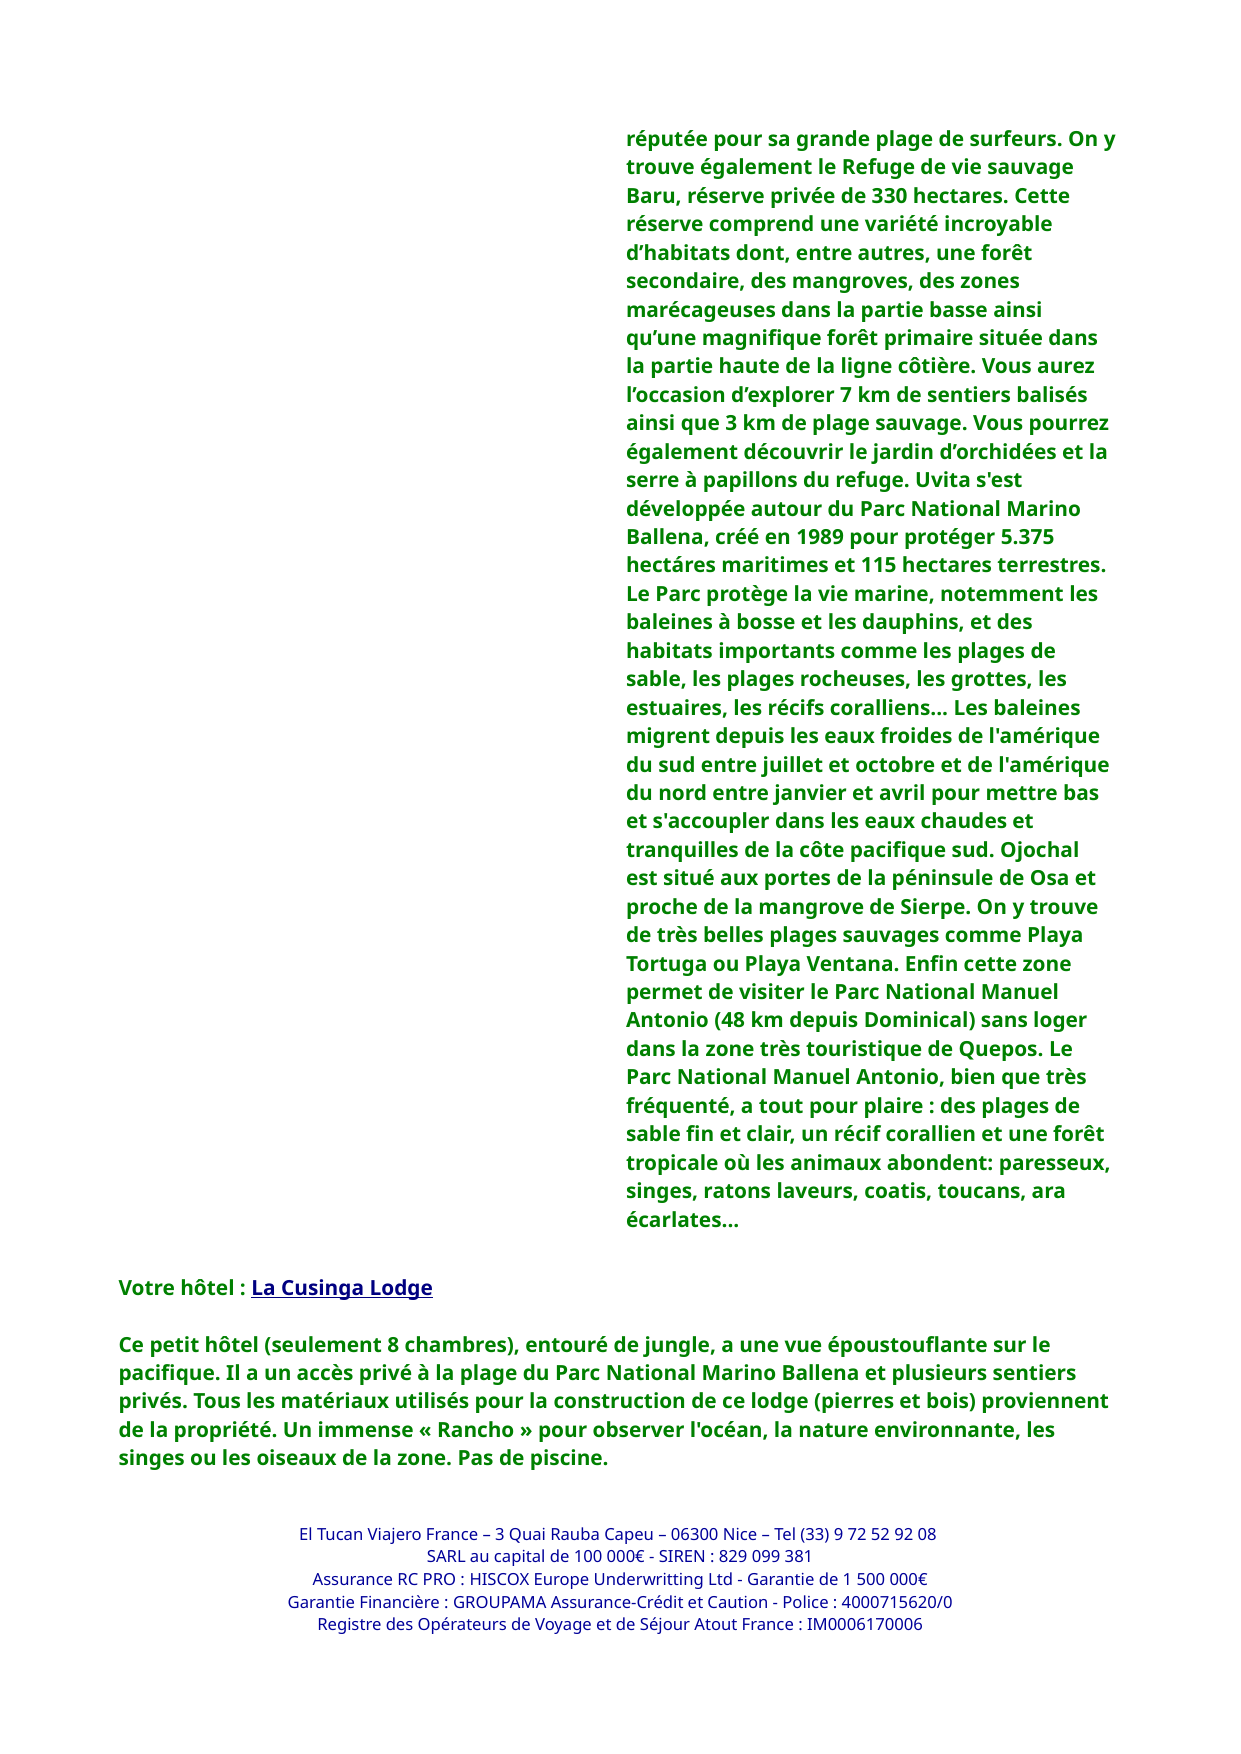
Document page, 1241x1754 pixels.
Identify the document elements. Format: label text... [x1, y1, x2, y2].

text Votre hôtel : La Cusinga Lodge [118, 1273, 1122, 1301]
table_header réputée pour sa grande plage de surfeurs. On y trouve également le Refuge de vie sauvage Baru, réserve privée de 330 hectares. Cette réserve comprend une variété incroyable d’habitats dont, entre autres, une forêt secondaire, des mangroves, des zones marécageuses dans la partie basse ainsi qu’une magnifique forêt primaire située dans la partie haute de la ligne côtière. Vous aurez l’occasion d’explorer 7 km de sentiers balisés ainsi que 3 km de plage sauvage. Vous pourrez également découvrir le jardin d’orchidées et la serre à papillons du refuge. Uvita s'est développée autour du Parc National Marino Ballena, créé en 1989 pour protéger 5.375 hectáres maritimes et 115 hectares terrestres. Le Parc protège la vie marine, notemment les baleines à bosse et les dauphins, et des habitats importants comme les plages de sable, les plages rocheuses, les grottes, les estuaires, les récifs coralliens... Les baleines migrent depuis les eaux froides de l'amérique du sud entre juillet et octobre et de l'amérique du nord entre janvier et avril pour mettre bas et s'accoupler dans les eaux chaudes et tranquilles de la côte pacifique sud. Ojochal est situé aux portes de la péninsule de Osa et proche de la mangrove de Sierpe. On y trouve de très belles plages sauvages comme Playa Tortuga ou Playa Ventana. Enfin cette zone permet de visiter le Parc National Manuel Antonio (48 km depuis Dominical) sans loger dans la zone très touristique de Quepos. Le Parc National Manuel Antonio, bien que très fréquenté, a tout pour plaire : des plages de sable fin et clair, un récif corallien et une forêt tropicale où les animaux abondent: paresseux, singes, ratons laveurs, coatis, toucans, ara écarlates... [620, 118, 1122, 1239]
table_header [118, 118, 620, 1239]
text Ce petit hôtel (seulement 8 chambres), entouré de jungle, a une vue époustouflante sur le pacifique. Il a un accès privé à la plage du Parc National Marino Ballena et plusieurs sentiers privés. Tous les matériaux utilisés pour la construction de ce lodge (pierres et bois) proviennent de la propriété. Un immense « Rancho » pour observer l'océan, la nature environnante, les singes ou les oiseaux de la zone. Pas de piscine. [118, 1330, 1122, 1472]
